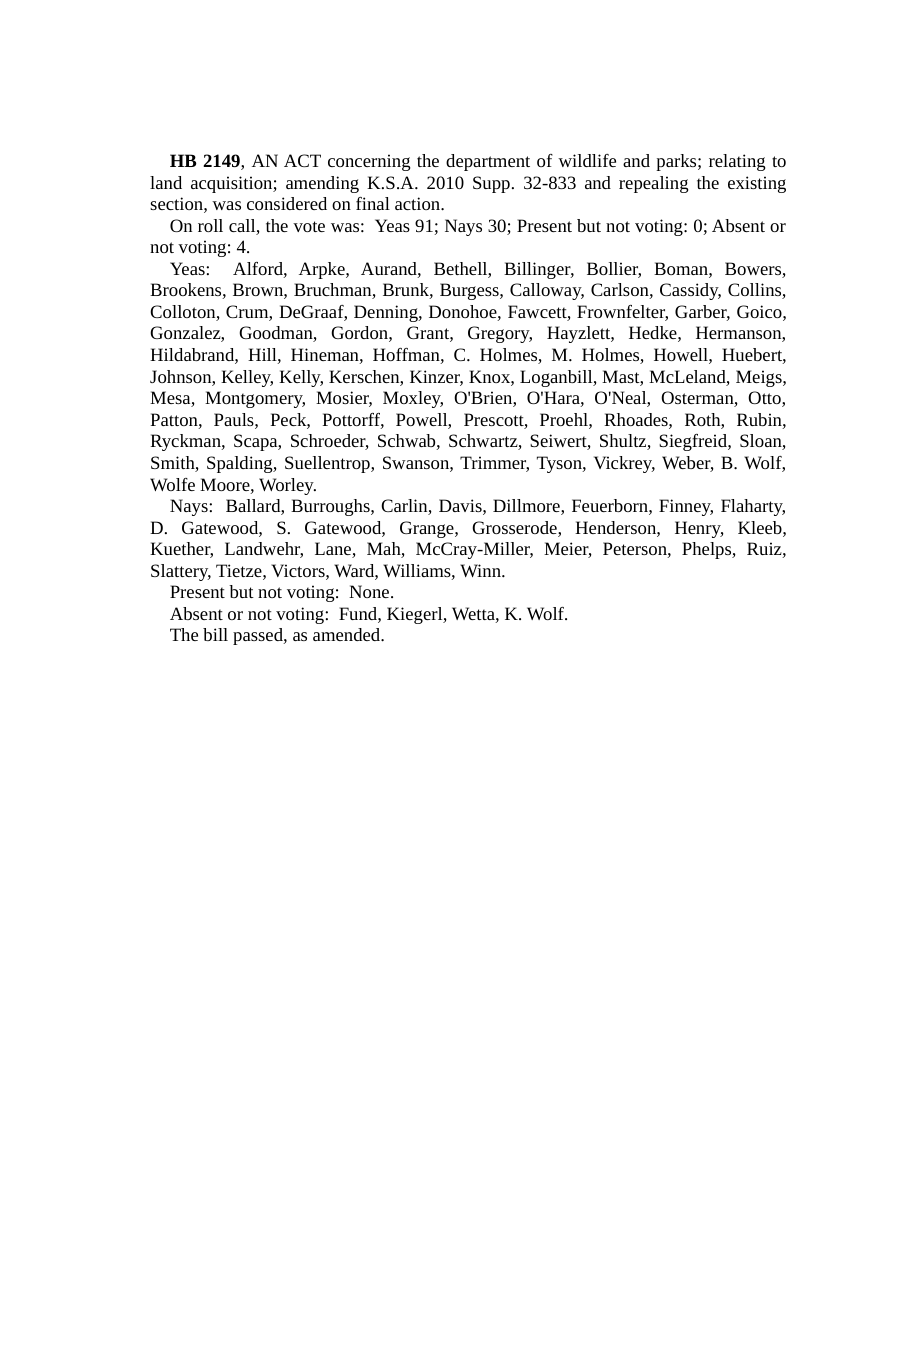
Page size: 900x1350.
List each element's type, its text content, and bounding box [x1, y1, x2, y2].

text Nays: Ballard, Burroughs, Carlin, Davis, Dillmore, Feuerborn, Finney, Flaharty, D. Gatewood, S. Gatewood, Grange, Grosserode, Henderson, Henry, Kleeb, Kuether, Landwehr, Lane, Mah, McCray-Miller, Meier, Peterson, Phelps, Ruiz, Slattery, Tietze, Victors, Ward, Williams, Winn. [150, 495, 787, 581]
text Absent or not voting: Fund, Kiegerl, Wetta, K. Wolf. [150, 603, 787, 624]
text The bill passed, as amended. [150, 624, 787, 646]
text Yeas: Alford, Arpke, Aurand, Bethell, Billinger, Bollier, Boman, Bowers, Brookens, Brown, Bruchman, Brunk, Burgess, Calloway, Carlson, Cassidy, Collins, Colloton, Crum, DeGraaf, Denning, Donohoe, Fawcett, Frownfelter, Garber, Goico, Gonzalez, Goodman, Gordon, Grant, Gregory, Hayzlett, Hedke, Hermanson, Hildabrand, Hill, Hineman, Hoffman, C. Holmes, M. Holmes, Howell, Huebert, Johnson, Kelley, Kelly, Kerschen, Kinzer, Knox, Loganbill, Mast, McLeland, Meigs, Mesa, Montgomery, Mosier, Moxley, O'Brien, O'Hara, O'Neal, Osterman, Otto, Patton, Pauls, Peck, Pottorff, Powell, Prescott, Proehl, Rhoades, Roth, Rubin, Ryckman, Scapa, Schroeder, Schwab, Schwartz, Seiwert, Shultz, Siegfreid, Sloan, Smith, Spalding, Suellentrop, Swanson, Trimmer, Tyson, Vickrey, Weber, B. Wolf, Wolfe Moore, Worley. [150, 258, 787, 495]
text HB 2149, AN ACT concerning the department of wildlife and parks; relating to land acquisition; amending K.S.A. 2010 Supp. 32-833 and repealing the existing section, was considered on final action. [150, 150, 787, 215]
text On roll call, the vote was: Yeas 91; Nays 30; Present but not voting: 0; Absent or not voting: 4. [150, 215, 787, 258]
text Present but not voting: None. [150, 581, 787, 603]
